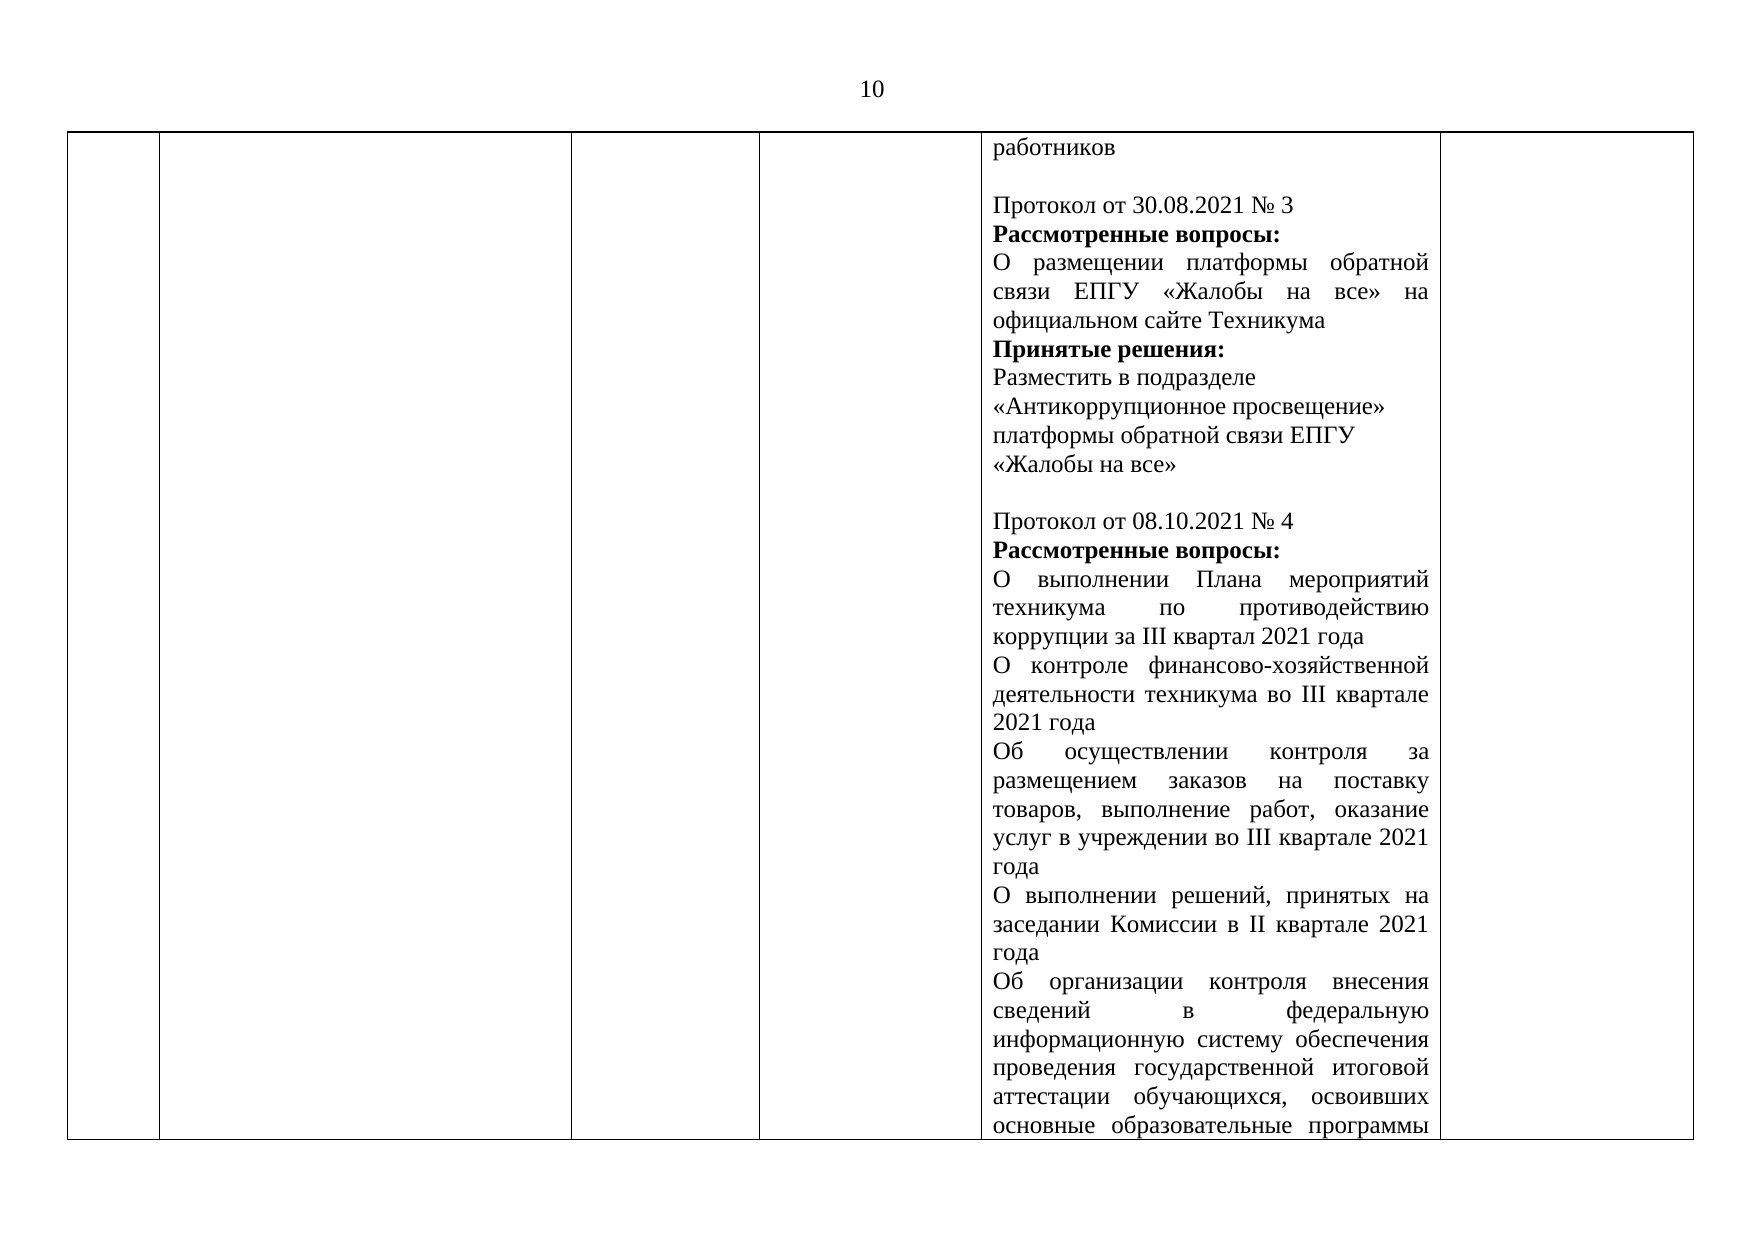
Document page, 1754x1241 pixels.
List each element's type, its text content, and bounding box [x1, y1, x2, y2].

table_cell [1441, 133, 1693, 1139]
table_cell [160, 133, 571, 1139]
table_cell [572, 133, 759, 1139]
table_cell работников Протокол от 30.08.2021 № 3 Рассмотренные вопросы: О размещении платформы обратной связи ЕПГУ «Жалобы на все» на официальном сайте Техникума Принятые решения: Разместить в подразделе «Антикоррупционное просвещение» платформы обратной связи ЕПГУ «Жалобы на все» Протокол от 08.10.2021 № 4 Рассмотренные вопросы: О выполнении Плана мероприятий техникума по противодействию коррупции за III квартал 2021 года О контроле финансово-хозяйственной деятельности техникума во III квартале 2021 года Об осуществлении контроля за размещением заказов на поставку товаров, выполнение работ, оказание услуг в учреждении во III квартале 2021 года О выполнении решений, принятых на заседании Комиссии в II квартале 2021 года Об организации контроля внесения сведений в федеральную информационную систему обеспечения проведения государственной итоговой аттестации обучающихся, освоивших основные образовательные программы [982, 133, 1440, 1139]
table_cell [760, 133, 981, 1139]
table_cell [68, 133, 159, 1139]
